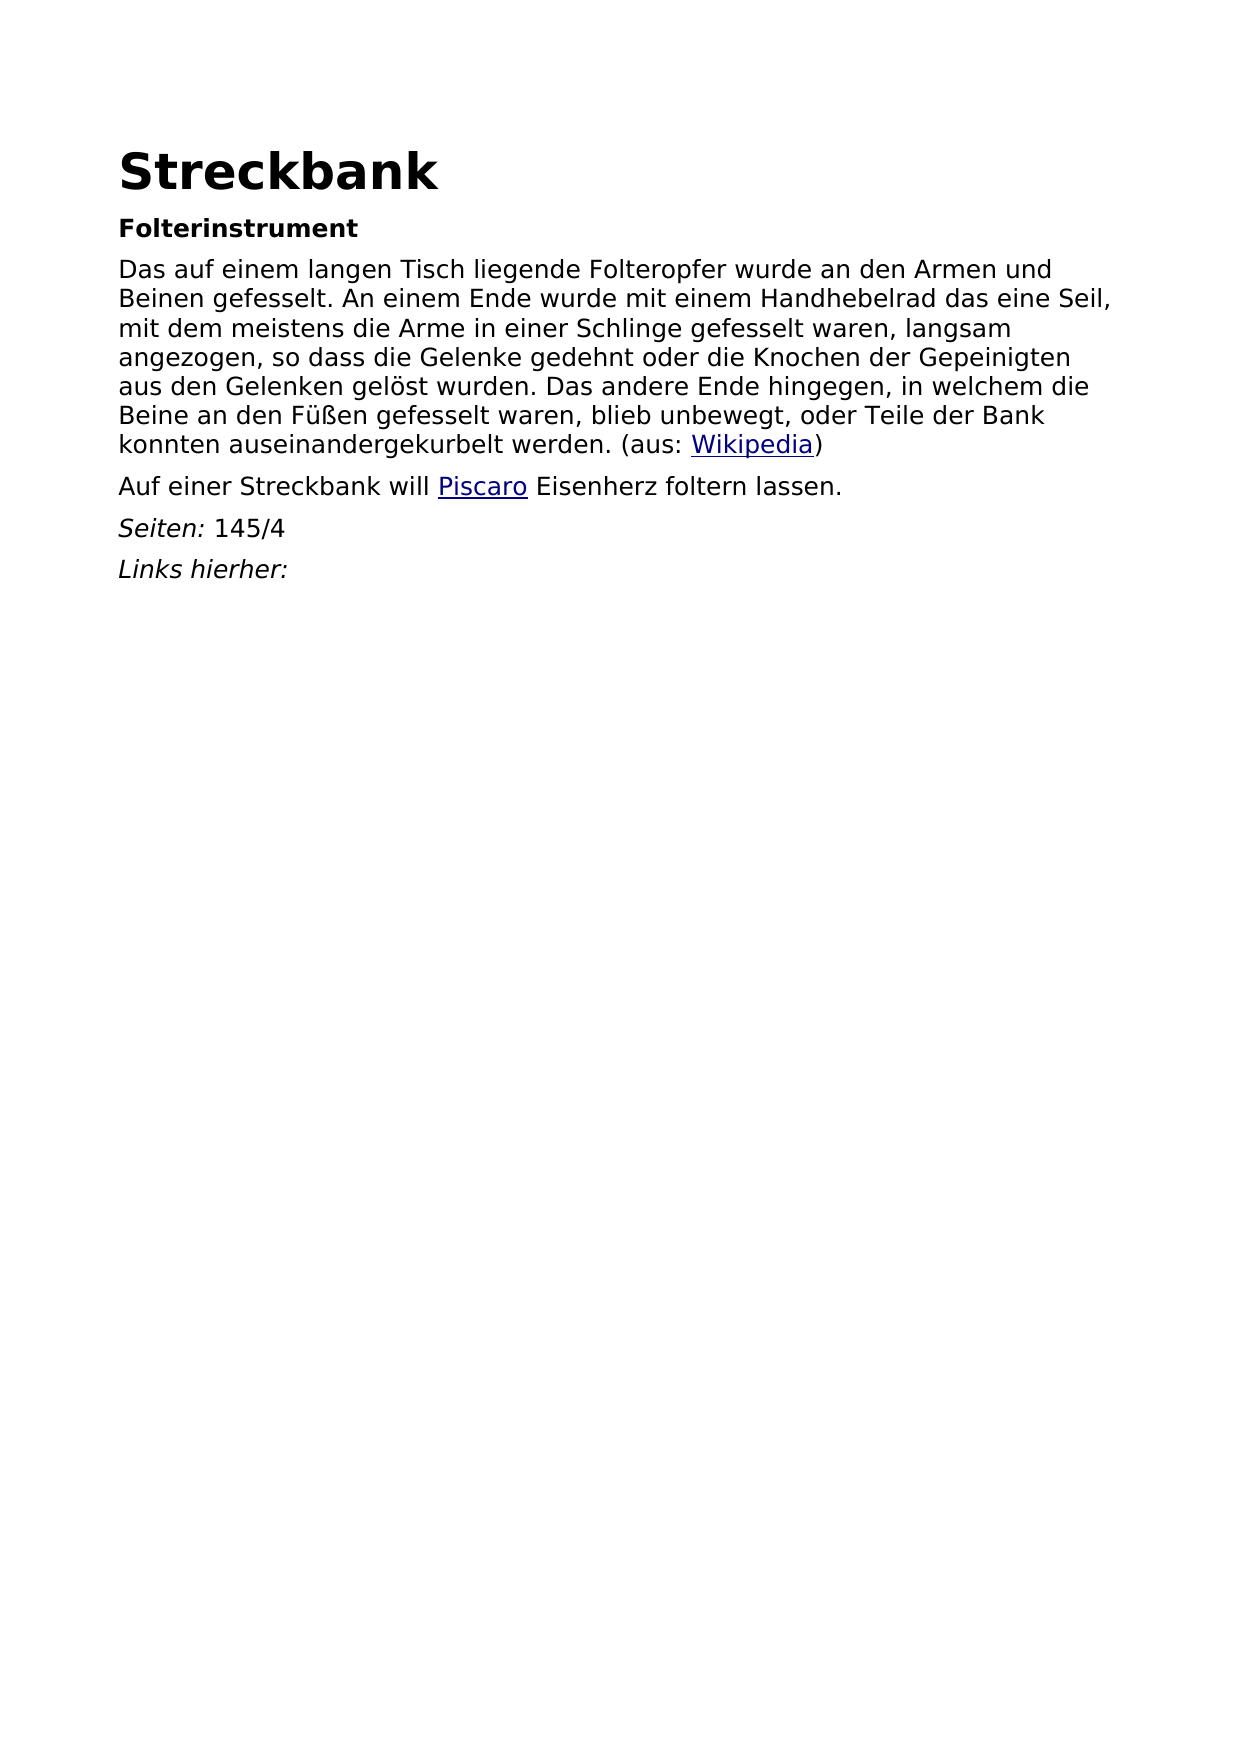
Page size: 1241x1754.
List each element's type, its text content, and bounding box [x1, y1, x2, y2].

subtitle Streckbank [118, 143, 1122, 201]
text Das auf einem langen Tisch liegende Folteropfer wurde an den Armen und Beinen gefesselt. An einem Ende wurde mit einem Handhebelrad das eine Seil, mit dem meistens die Arme in einer Schlinge gefesselt waren, langsam angezogen, so dass die Gelenke gedehnt oder die Knochen der Gepeinigten aus den Gelenken gelöst wurden. Das andere Ende hingegen, in welchem die Beine an den Füßen gefesselt waren, blieb unbewegt, oder Teile der Bank konnten auseinandergekurbelt werden. (aus: Wikipedia) [118, 256, 1122, 460]
text Auf einer Streckbank will Piscaro Eisenherz foltern lassen. [118, 472, 1122, 501]
text Folterinstrument [118, 214, 1122, 243]
text Links hierher: [118, 556, 1122, 585]
text Seiten: 145/4 [118, 514, 1122, 543]
